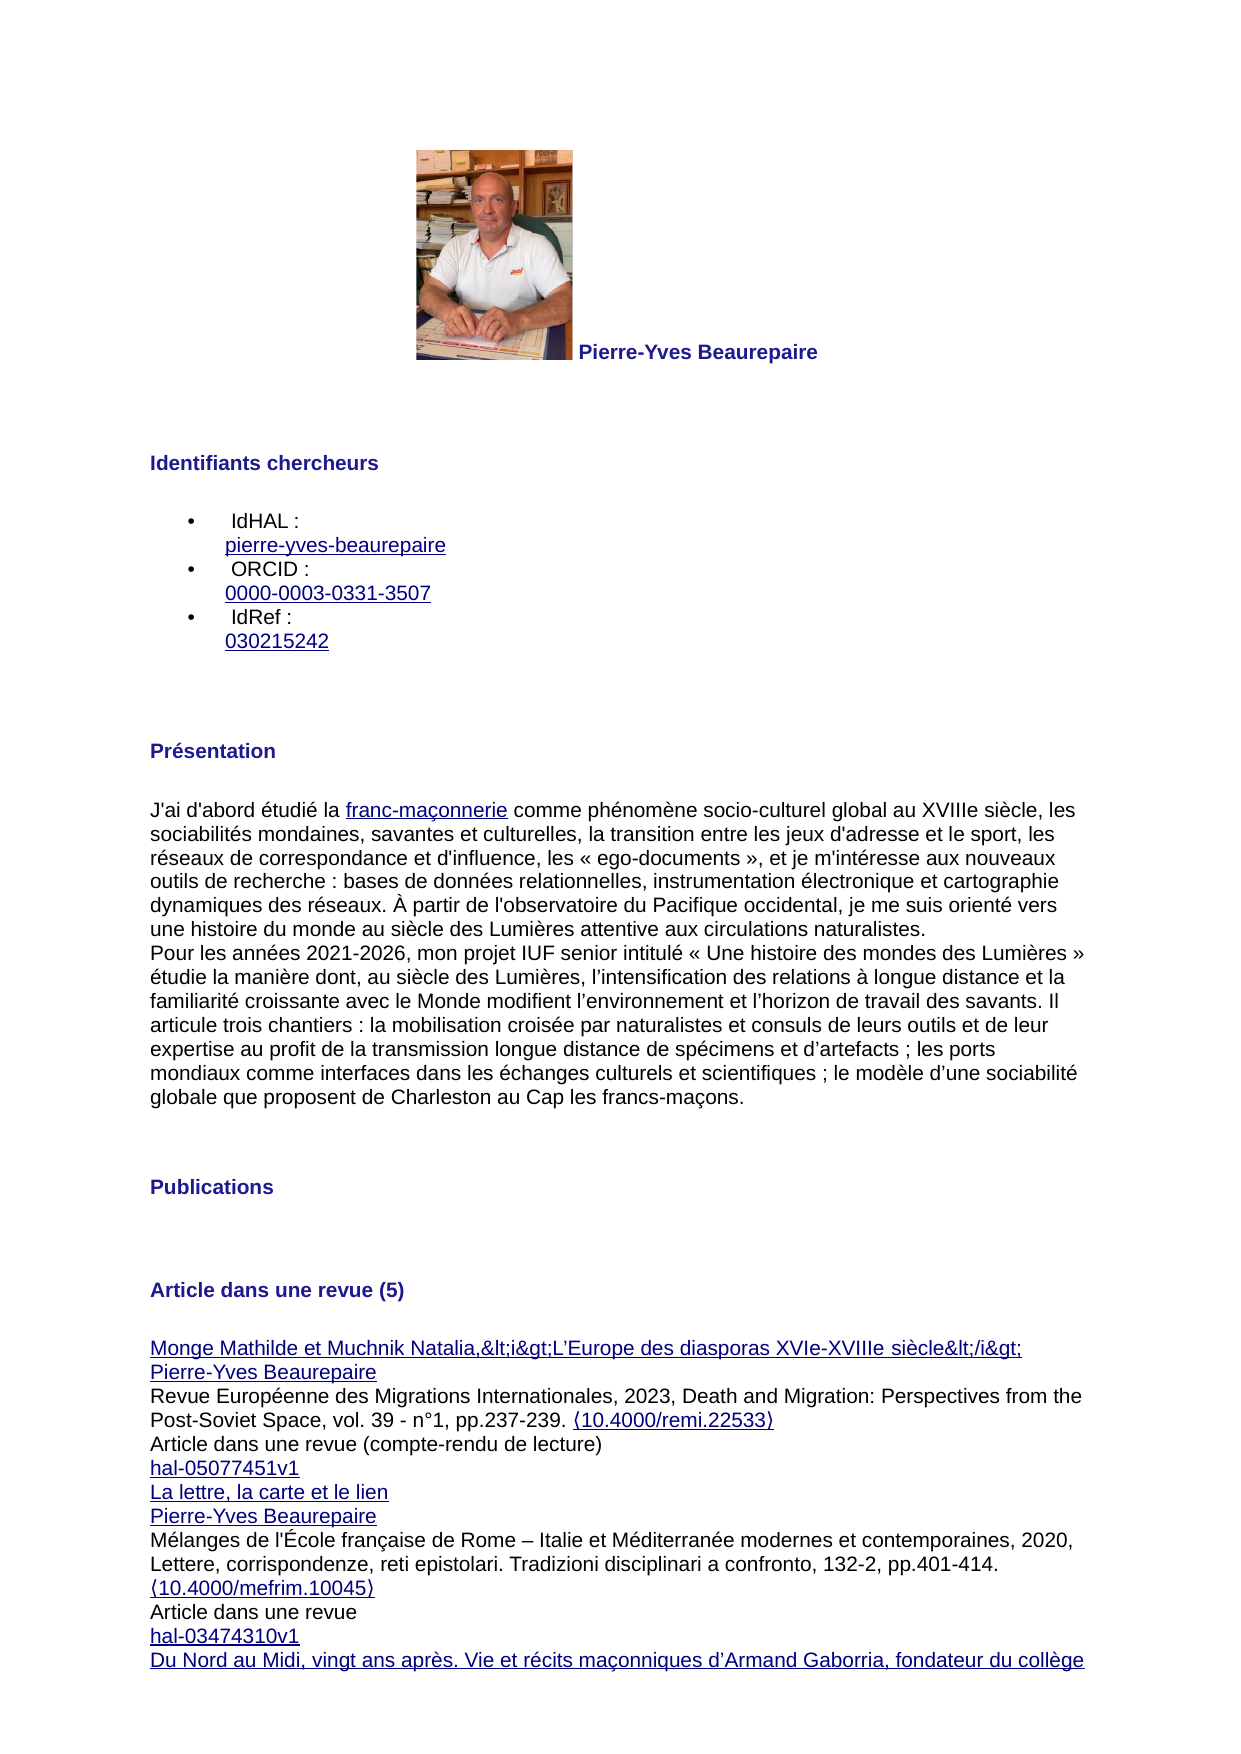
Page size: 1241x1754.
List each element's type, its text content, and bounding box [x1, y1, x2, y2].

list 030215242 [187, 629, 1090, 653]
list IdRef : [187, 605, 1090, 629]
text Pour les années 2021-2026, mon projet IUF senior intitulé « Une histoire des mondes des Lumières » étudie la manière dont, au siècle des Lumières, l’intensification des relations à longue distance et la familiarité croissante avec le Monde modifient l’environnement et l’horizon de travail des savants. Il articule trois chantiers : la mobilisation croisée par naturalistes et consuls de leurs outils et de leur expertise au profit de la transmission longue distance de spécimens et d’artefacts ; les ports mondiaux comme interfaces dans les échanges culturels et scientifiques ; le modèle d’une sociabilité globale que proposent de Charleston au Cap les francs-maçons. [150, 941, 1090, 1109]
subtitle Présentation [150, 739, 1090, 763]
text J'ai d'abord étudié la franc-maçonnerie comme phénomène socio-culturel global au XVIIIe siècle, les sociabilités mondaines, savantes et culturelles, la transition entre les jeux d'adresse et le sport, les réseaux de correspondance et d'influence, les « ego-documents », et je m'intéresse aux nouveaux outils de recherche : bases de données relationnelles, instrumentation électronique et cartographie dynamiques des réseaux. À partir de l'observatoire du Pacifique occidental, je me suis orienté vers une histoire du monde au siècle des Lumières attentive aux circulations naturalistes. [150, 797, 1090, 941]
table_header Monge Mathilde et Muchnik Natalia,&lt;i&gt;L’Europe des diasporas XVIe-XVIIIe siècle&lt;/i&gt; Pierre-Yves Beaurepaire Revue Européenne des Migrations Internationales, 2023, Death and Migration: Perspectives from the Post-Soviet Space, vol. 39 - n°1, pp.237-239. ⟨10.4000/remi.22533⟩ Article dans une revue (compte-rendu de lecture) hal-05077451v1 [150, 1336, 1090, 1480]
subtitle Pierre-Yves Beaurepaire [150, 150, 1090, 364]
list 0000-0003-0331-3507 [187, 581, 1090, 605]
picture [416, 150, 573, 360]
list ORCID : [187, 557, 1090, 581]
subtitle Identifiants chercheurs [150, 451, 1090, 474]
list pierre-yves-beaurepaire [187, 533, 1090, 557]
subtitle Publications [150, 1174, 1090, 1198]
subtitle Article dans une revue (5) [150, 1278, 1090, 1302]
table_cell Du Nord au Midi, vingt ans après. Vie et récits maçonniques d’Armand Gaborria, fondateur du collège [150, 1648, 1090, 1671]
table_cell La lettre, la carte et le lien Pierre-Yves Beaurepaire Mélanges de l'École française de Rome – Italie et Méditerranée modernes et contemporaines, 2020, Lettere, corrispondenze, reti epistolari. Tradizioni disciplinari a confronto, 132-2, pp.401-414. ⟨10.4000/mefrim.10045⟩ Article dans une revue hal-03474310v1 [150, 1480, 1090, 1647]
list IdHAL : [187, 509, 1090, 533]
